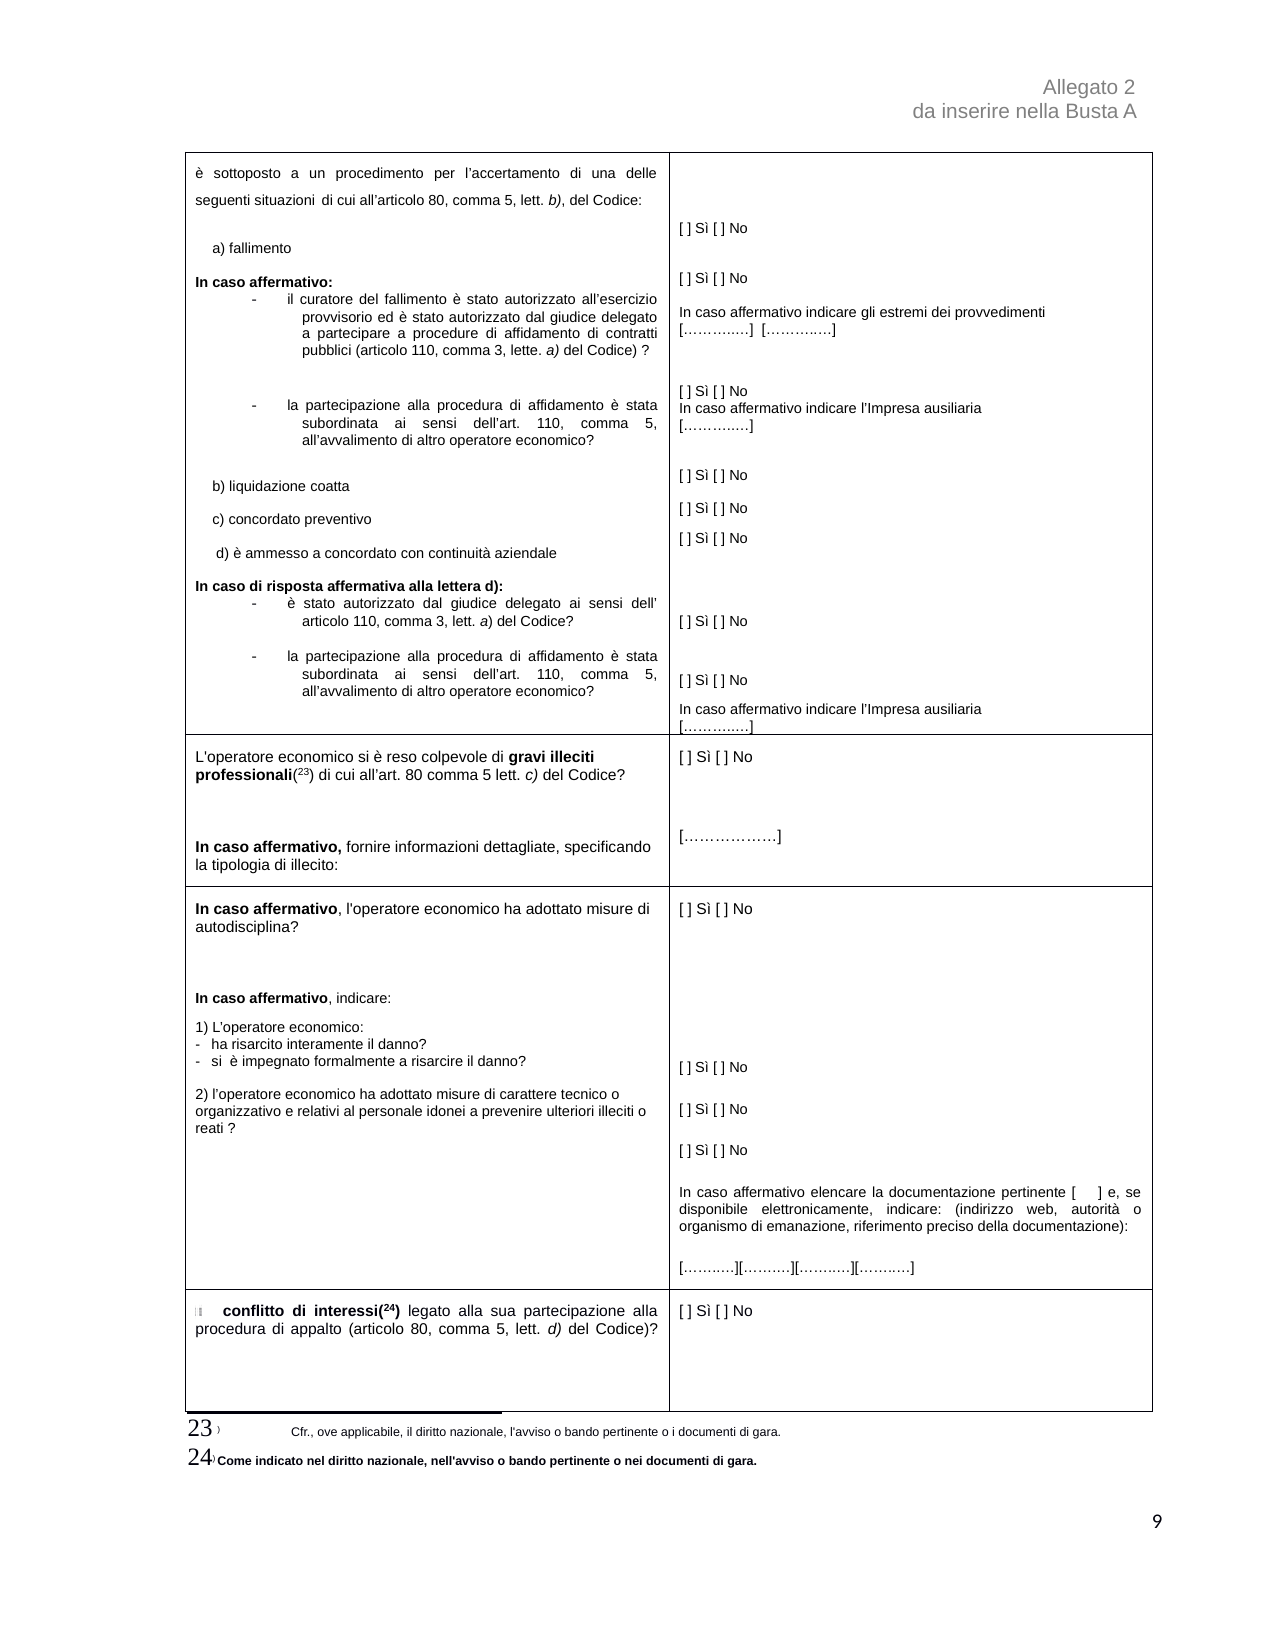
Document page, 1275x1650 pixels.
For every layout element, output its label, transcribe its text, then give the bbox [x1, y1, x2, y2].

table_cell [ ] Sì [ ] No [ ] Sì [ ] No In caso affermativo indicare gli estremi dei provvedimenti [………..…] [………..…] [ ] Sì [ ] No In caso affermativo indicare l’Impresa ausiliaria [………..…] [ ] Sì [ ] No [ ] Sì [ ] No [ ] Sì [ ] No [ ] Sì [ ] No [ ] Sì [ ] No In caso affermativo indicare l’Impresa ausiliaria [………..…] [670, 153, 1152, 734]
table_cell L'operatore economico è a conoscenza di qualsiasi conflitto di interessi() legato alla sua partecipazione alla procedura di appalto (articolo 80, comma 5, lett. d) del Codice)? In caso affermativo, fornire informazioni dettagliate sulle modalità con cui è stato risolto il conflitto di interessi: [186, 1290, 669, 1411]
table_cell L'operatore economico si è reso colpevole di gravi illeciti professionali() di cui all’art. 80 comma 5 lett. c) del Codice? In caso affermativo, fornire informazioni dettagliate, specificando la tipologia di illecito: [186, 735, 669, 886]
table_cell [ ] Sì [ ] No [ ] Sì [ ] No [ ] Sì [ ] No [ ] Sì [ ] No In caso affermativo elencare la documentazione pertinente [ ] e, se disponibile elettronicamente, indicare: (indirizzo web, autorità o organismo di emanazione, riferimento preciso della documentazione): [……..…][…….…][……..…][……..…] [670, 887, 1152, 1288]
table_cell [ ] Sì [ ] No [670, 1290, 1152, 1411]
table_cell è sottoposto a un procedimento per l’accertamento di una delle seguenti situazioni di cui all’articolo 80, comma 5, lett. b), del Codice: a) fallimento In caso affermativo: il curatore del fallimento è stato autorizzato all’esercizio provvisorio ed è stato autorizzato dal giudice delegato a partecipare a procedure di affidamento di contratti pubblici (articolo 110, comma 3, lette. a) del Codice) ? la partecipazione alla procedura di affidamento è stata subordinata ai sensi dell’art. 110, comma 5, all’avvalimento di altro operatore economico? b) liquidazione coatta c) concordato preventivo d) è ammesso a concordato con continuità aziendale In caso di risposta affermativa alla lettera d): è stato autorizzato dal giudice delegato ai sensi dell’ articolo 110, comma 3, lett. a) del Codice? la partecipazione alla procedura di affidamento è stata subordinata ai sensi dell’art. 110, comma 5, all’avvalimento di altro operatore economico? [186, 153, 669, 734]
table_cell [ ] Sì [ ] No [………………] [670, 735, 1152, 886]
table_cell In caso affermativo, l'operatore economico ha adottato misure di autodisciplina? In caso affermativo, indicare: 1) L’operatore economico: - ha risarcito interamente il danno? - si è impegnato formalmente a risarcire il danno? 2) l’operatore economico ha adottato misure di carattere tecnico o organizzativo e relativi al personale idonei a prevenire ulteriori illeciti o reati ? [186, 887, 669, 1288]
